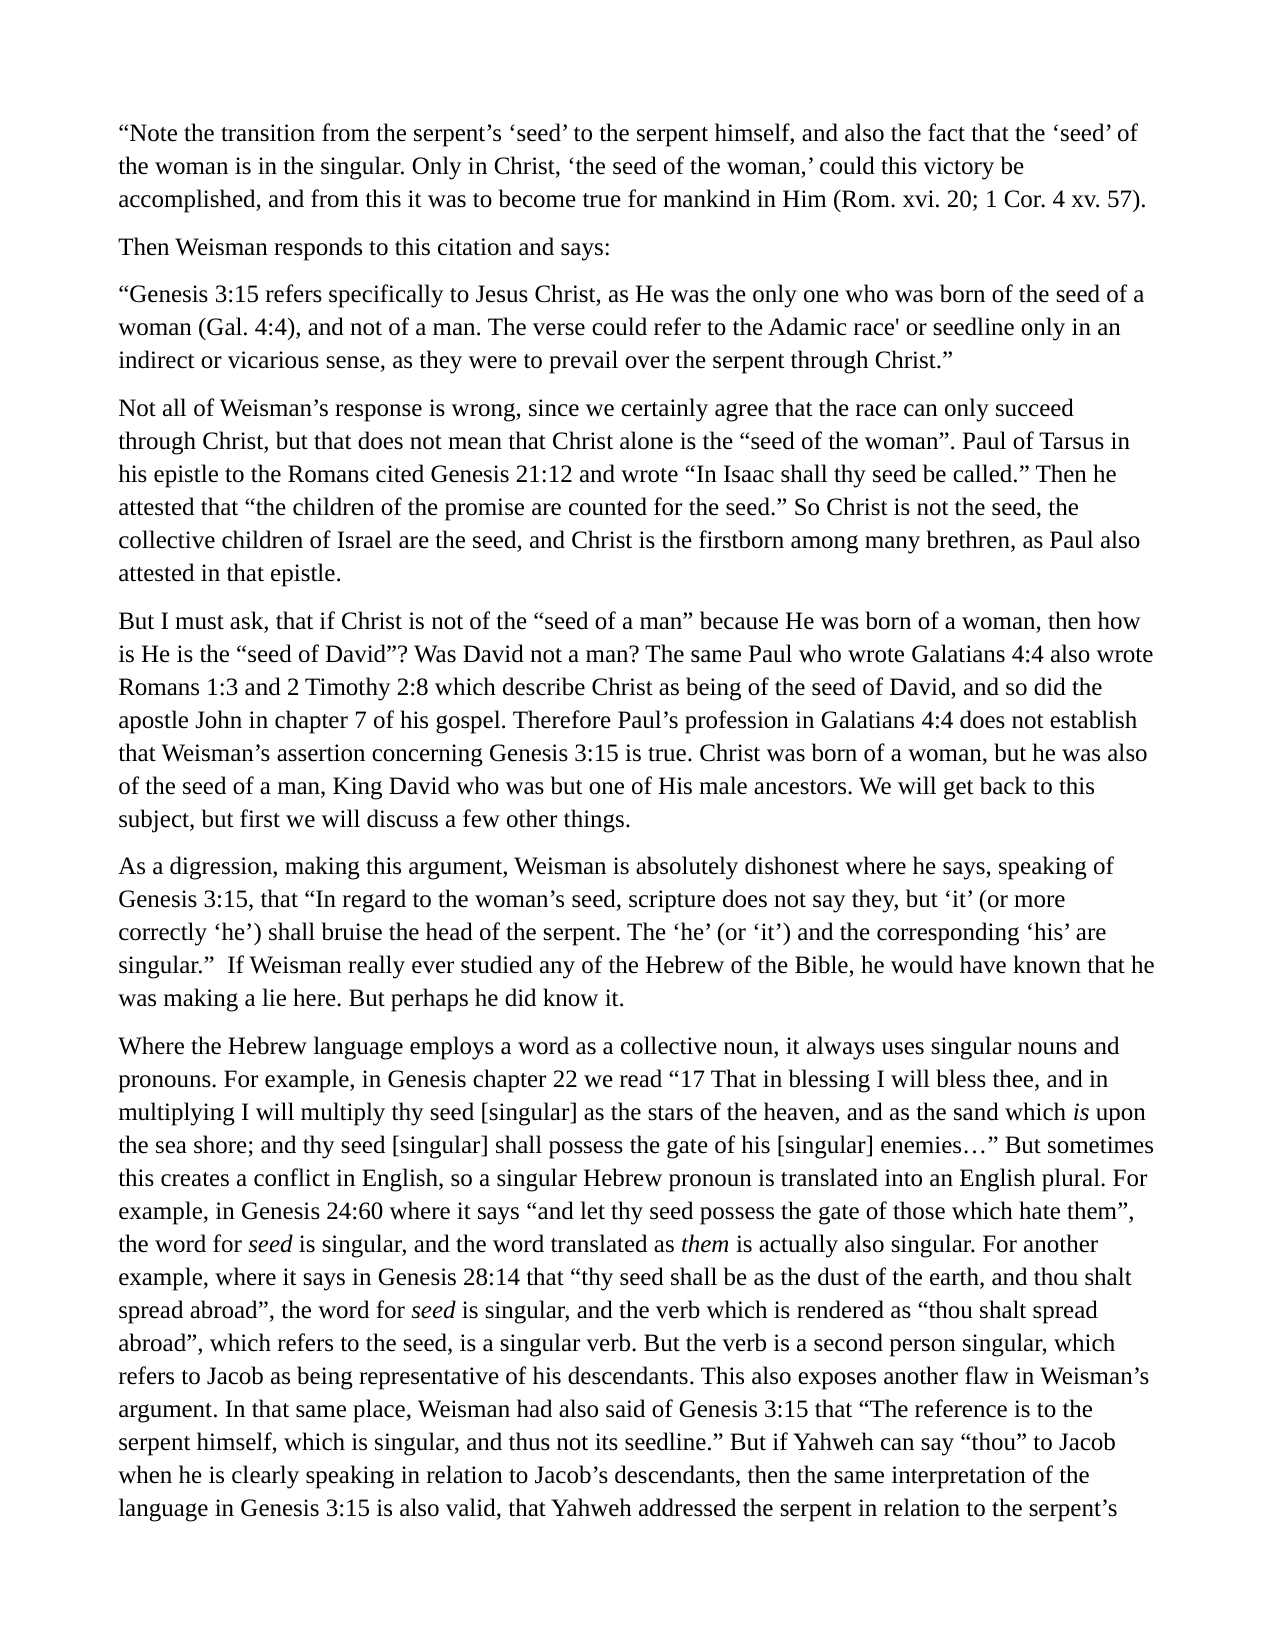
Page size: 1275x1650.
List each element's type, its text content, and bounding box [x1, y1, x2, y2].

text Then Weisman responds to this citation and says: [118, 232, 1157, 261]
text But I must ask, that if Christ is not of the “seed of a man” because He was born of a woman, then how is He is the “seed of David”? Was David not a man? The same Paul who wrote Galatians 4:4 also wrote Romans 1:3 and 2 Timothy 2:8 which describe Christ as being of the seed of David, and so did the apostle John in chapter 7 of his gospel. Therefore Paul’s profession in Galatians 4:4 does not establish that Weisman’s assertion concerning Genesis 3:15 is true. Christ was born of a woman, but he was also of the seed of a man, King David who was but one of His male ancestors. We will get back to this subject, but first we will discuss a few other things. [118, 606, 1157, 833]
text “Note the transition from the serpent’s ‘seed’ to the serpent himself, and also the fact that the ‘seed’ of the woman is in the singular. Only in Christ, ‘the seed of the woman,’ could this victory be accomplished, and from this it was to become true for mankind in Him (Rom. xvi. 20; 1 Cor. 4 xv. 57). [118, 118, 1157, 213]
text As a digression, making this argument, Weisman is absolutely dishonest where he says, speaking of Genesis 3:15, that “In regard to the woman’s seed, scripture does not say they, but ‘it’ (or more correctly ‘he’) shall bruise the head of the serpent. The ‘he’ (or ‘it’) and the corresponding ‘his’ are singular.” If Weisman really ever studied any of the Hebrew of the Bible, he would have known that he was making a lie here. But perhaps he did know it. [118, 851, 1157, 1012]
text Not all of Weisman’s response is wrong, since we certainly agree that the race can only succeed through Christ, but that does not mean that Christ alone is the “seed of the woman”. Paul of Tarsus in his epistle to the Romans cited Genesis 21:12 and wrote “In Isaac shall thy seed be called.” Then he attested that “the children of the promise are counted for the seed.” So Christ is not the seed, the collective children of Israel are the seed, and Christ is the firstborn among many brethren, as Paul also attested in that epistle. [118, 393, 1157, 587]
text “Genesis 3:15 refers specifically to Jesus Christ, as He was the only one who was born of the seed of a woman (Gal. 4:4), and not of a man. The verse could refer to the Adamic race' or seedline only in an indirect or vicarious sense, as they were to prevail over the serpent through Christ.” [118, 279, 1157, 374]
text Where the Hebrew language employs a word as a collective noun, it always uses singular nouns and pronouns. For example, in Genesis chapter 22 we read “17 That in blessing I will bless thee, and in multiplying I will multiply thy seed [singular] as the stars of the heaven, and as the sand which is upon the sea shore; and thy seed [singular] shall possess the gate of his [singular] enemies…” But sometimes this creates a conflict in English, so a singular Hebrew pronoun is translated into an English plural. For example, in Genesis 24:60 where it says “and let thy seed possess the gate of those which hate them”, the word for seed is singular, and the word translated as them is actually also singular. For another example, where it says in Genesis 28:14 that “thy seed shall be as the dust of the earth, and thou shalt spread abroad”, the word for seed is singular, and the verb which is rendered as “thou shalt spread abroad”, which refers to the seed, is a singular verb. But the verb is a second person singular, which refers to Jacob as being representative of his descendants. This also exposes another flaw in Weisman’s argument. In that same place, Weisman had also said of Genesis 3:15 that “The reference is to the serpent himself, which is singular, and thus not its seedline.” But if Yahweh can say “thou” to Jacob when he is clearly speaking in relation to Jacob’s descendants, then the same interpretation of the language in Genesis 3:15 is also valid, that Yahweh addressed the serpent in relation to the serpent’s [118, 1031, 1157, 1522]
